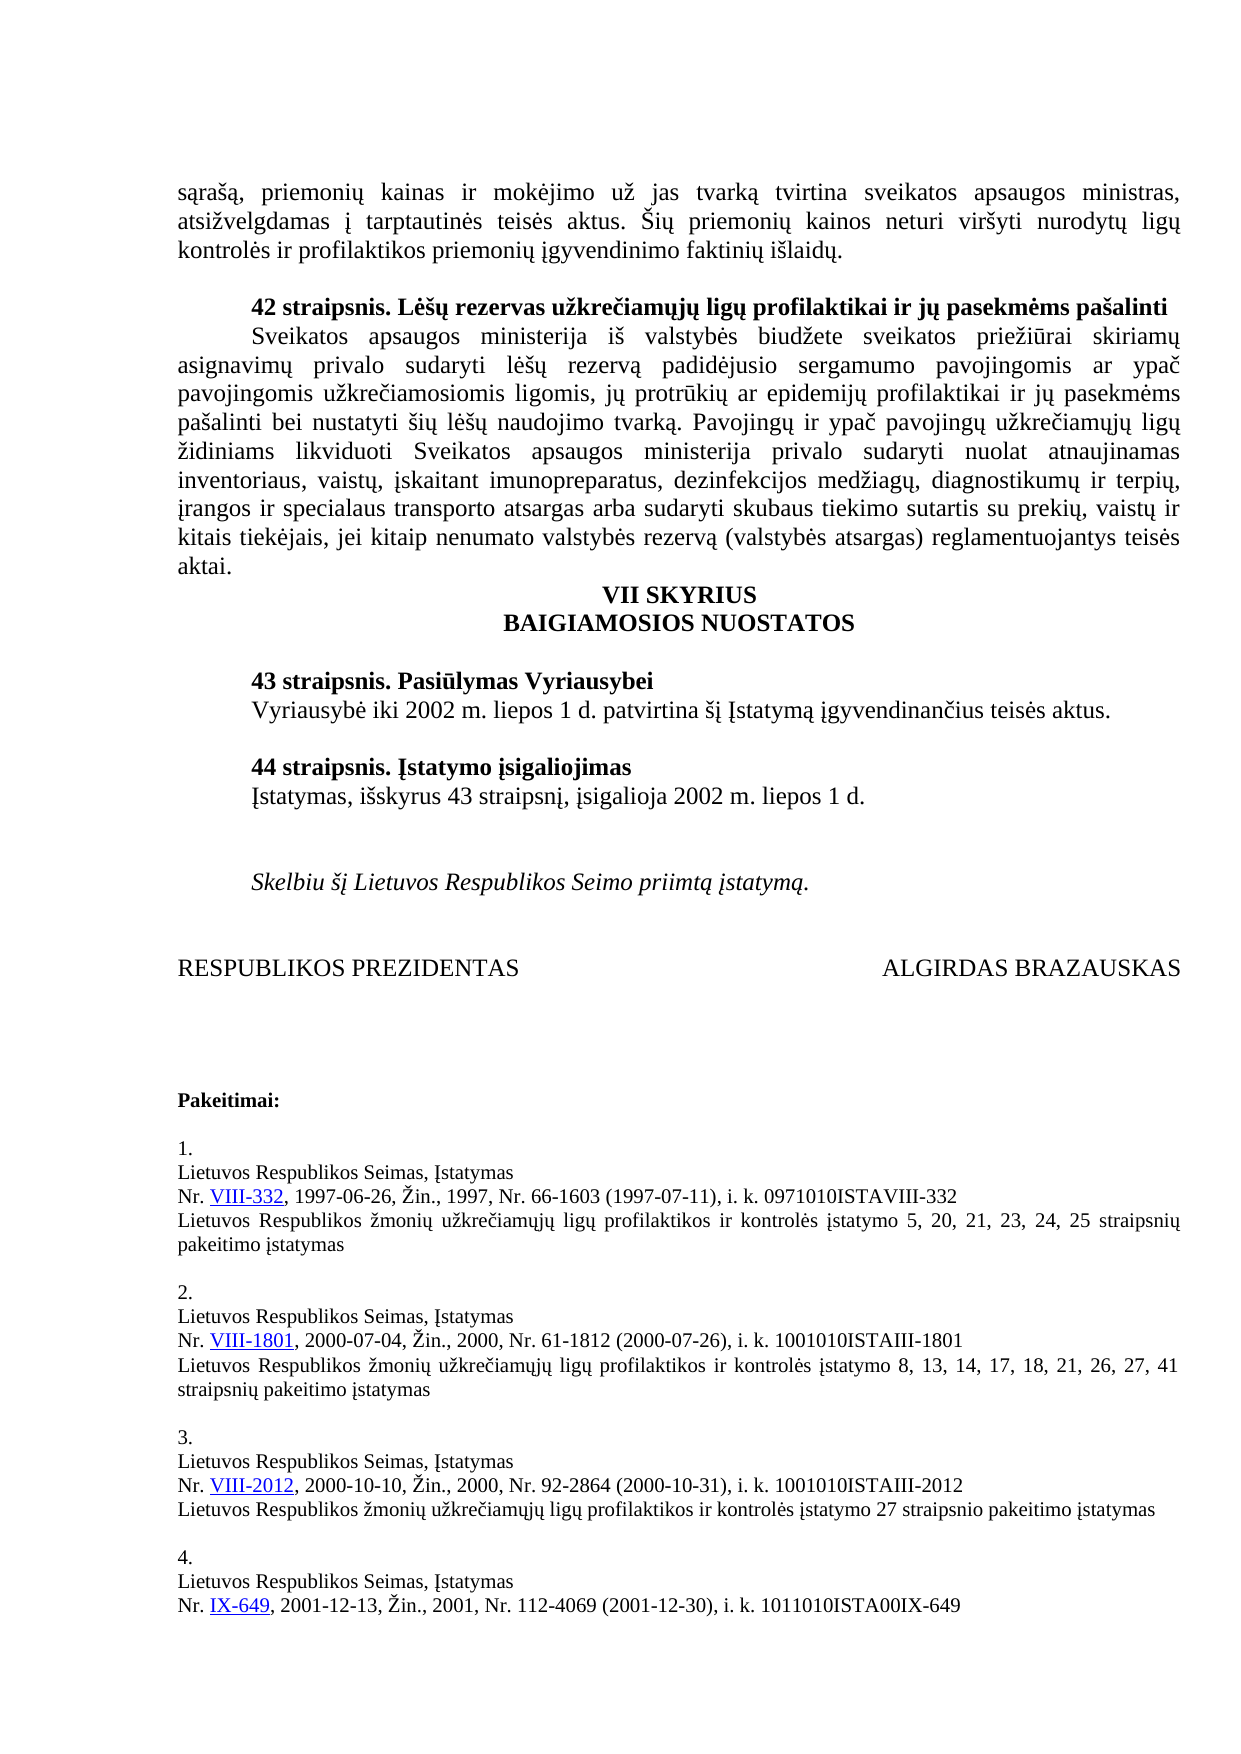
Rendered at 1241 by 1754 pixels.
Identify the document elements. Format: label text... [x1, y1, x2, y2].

text Lietuvos Respublikos Seimas, Įstatymas [177, 1449, 1181, 1473]
text Pakeitimai: [177, 1088, 1181, 1112]
text Nr. VIII-332, 1997-06-26, Žin., 1997, Nr. 66-1603 (1997-07-11), i. k. 0971010ISTAVIII-332 [177, 1184, 1181, 1208]
text Sveikatos apsaugos ministerija iš valstybės biudžete sveikatos priežiūrai skiriamų asignavimų privalo sudaryti lėšų rezervą padidėjusio sergamumo pavojingomis ar ypač pavojingomis užkrečiamosiomis ligomis, jų protrūkių ar epidemijų profilaktikai ir jų pasekmėms pašalinti bei nustatyti šių lėšų naudojimo tvarką. Pavojingų ir ypač pavojingų užkrečiamųjų ligų židiniams likviduoti Sveikatos apsaugos ministerija privalo sudaryti nuolat atnaujinamas inventoriaus, vaistų, įskaitant imunopreparatus, dezinfekcijos medžiagų, diagnostikumų ir terpių, įrangos ir specialaus transporto atsargas arba sudaryti skubaus tiekimo sutartis su prekių, vaistų ir kitais tiekėjais, jei kitaip nenumato valstybės rezervą (valstybės atsargas) reglamentuojantys teisės aktai. [177, 321, 1181, 580]
text 3. [177, 1425, 1181, 1449]
text 2. [177, 1280, 1181, 1304]
text Nr. VIII-1801, 2000-07-04, Žin., 2000, Nr. 61-1812 (2000-07-26), i. k. 1001010ISTAIII-1801 [177, 1328, 1181, 1352]
text 1. [177, 1136, 1181, 1160]
text 42 straipsnis. Lėšų rezervas užkrečiamųjų ligų profilaktikai ir jų pasekmėms pašalinti [177, 292, 1181, 321]
text Lietuvos Respublikos Seimas, Įstatymas [177, 1569, 1181, 1593]
text 43 straipsnis. Pasiūlymas Vyriausybei [177, 666, 1181, 695]
text sąrašą, priemonių kainas ir mokėjimo už jas tvarką tvirtina sveikatos apsaugos ministras, atsižvelgdamas į tarptautinės teisės aktus. Šių priemonių kainos neturi viršyti nurodytų ligų kontrolės ir profilaktikos priemonių įgyvendinimo faktinių išlaidų. [177, 177, 1181, 263]
text Lietuvos Respublikos žmonių užkrečiamųjų ligų profilaktikos ir kontrolės įstatymo 27 straipsnio pakeitimo įstatymas [177, 1497, 1181, 1521]
text Nr. IX-649, 2001-12-13, Žin., 2001, Nr. 112-4069 (2001-12-30), i. k. 1011010ISTA00IX-649 [177, 1593, 1181, 1617]
text BAIGIAMOSIOS NUOSTATOS [177, 608, 1181, 637]
text Lietuvos Respublikos žmonių užkrečiamųjų ligų profilaktikos ir kontrolės įstatymo 5, 20, 21, 23, 24, 25 straipsnių pakeitimo įstatymas [177, 1208, 1181, 1256]
text 4. [177, 1545, 1181, 1569]
text Vyriausybė iki 2002 m. liepos 1 d. patvirtina šį Įstatymą įgyvendinančius teisės aktus. [177, 695, 1181, 723]
text Lietuvos Respublikos Seimas, Įstatymas [177, 1160, 1181, 1184]
text Lietuvos Respublikos Seimas, Įstatymas [177, 1304, 1181, 1328]
text VII skyrius [177, 580, 1181, 608]
text Skelbiu šį Lietuvos Respublikos Seimo priimtą įstatymą. [177, 867, 1181, 896]
text Lietuvos Respublikos žmonių užkrečiamųjų ligų profilaktikos ir kontrolės įstatymo 8, 13, 14, 17, 18, 21, 26, 27, 41 straipsnių pakeitimo įstatymas [177, 1352, 1181, 1401]
text 44 straipsnis. Įstatymo įsigaliojimas [177, 752, 1181, 781]
text RESPUBLIKOS PREZIDENTAS ALGIRDAS BRAZAUSKAS [177, 953, 1181, 982]
text Nr. VIII-2012, 2000-10-10, Žin., 2000, Nr. 92-2864 (2000-10-31), i. k. 1001010ISTAIII-2012 [177, 1473, 1181, 1497]
text Įstatymas, išskyrus 43 straipsnį, įsigalioja 2002 m. liepos 1 d. [177, 781, 1181, 810]
